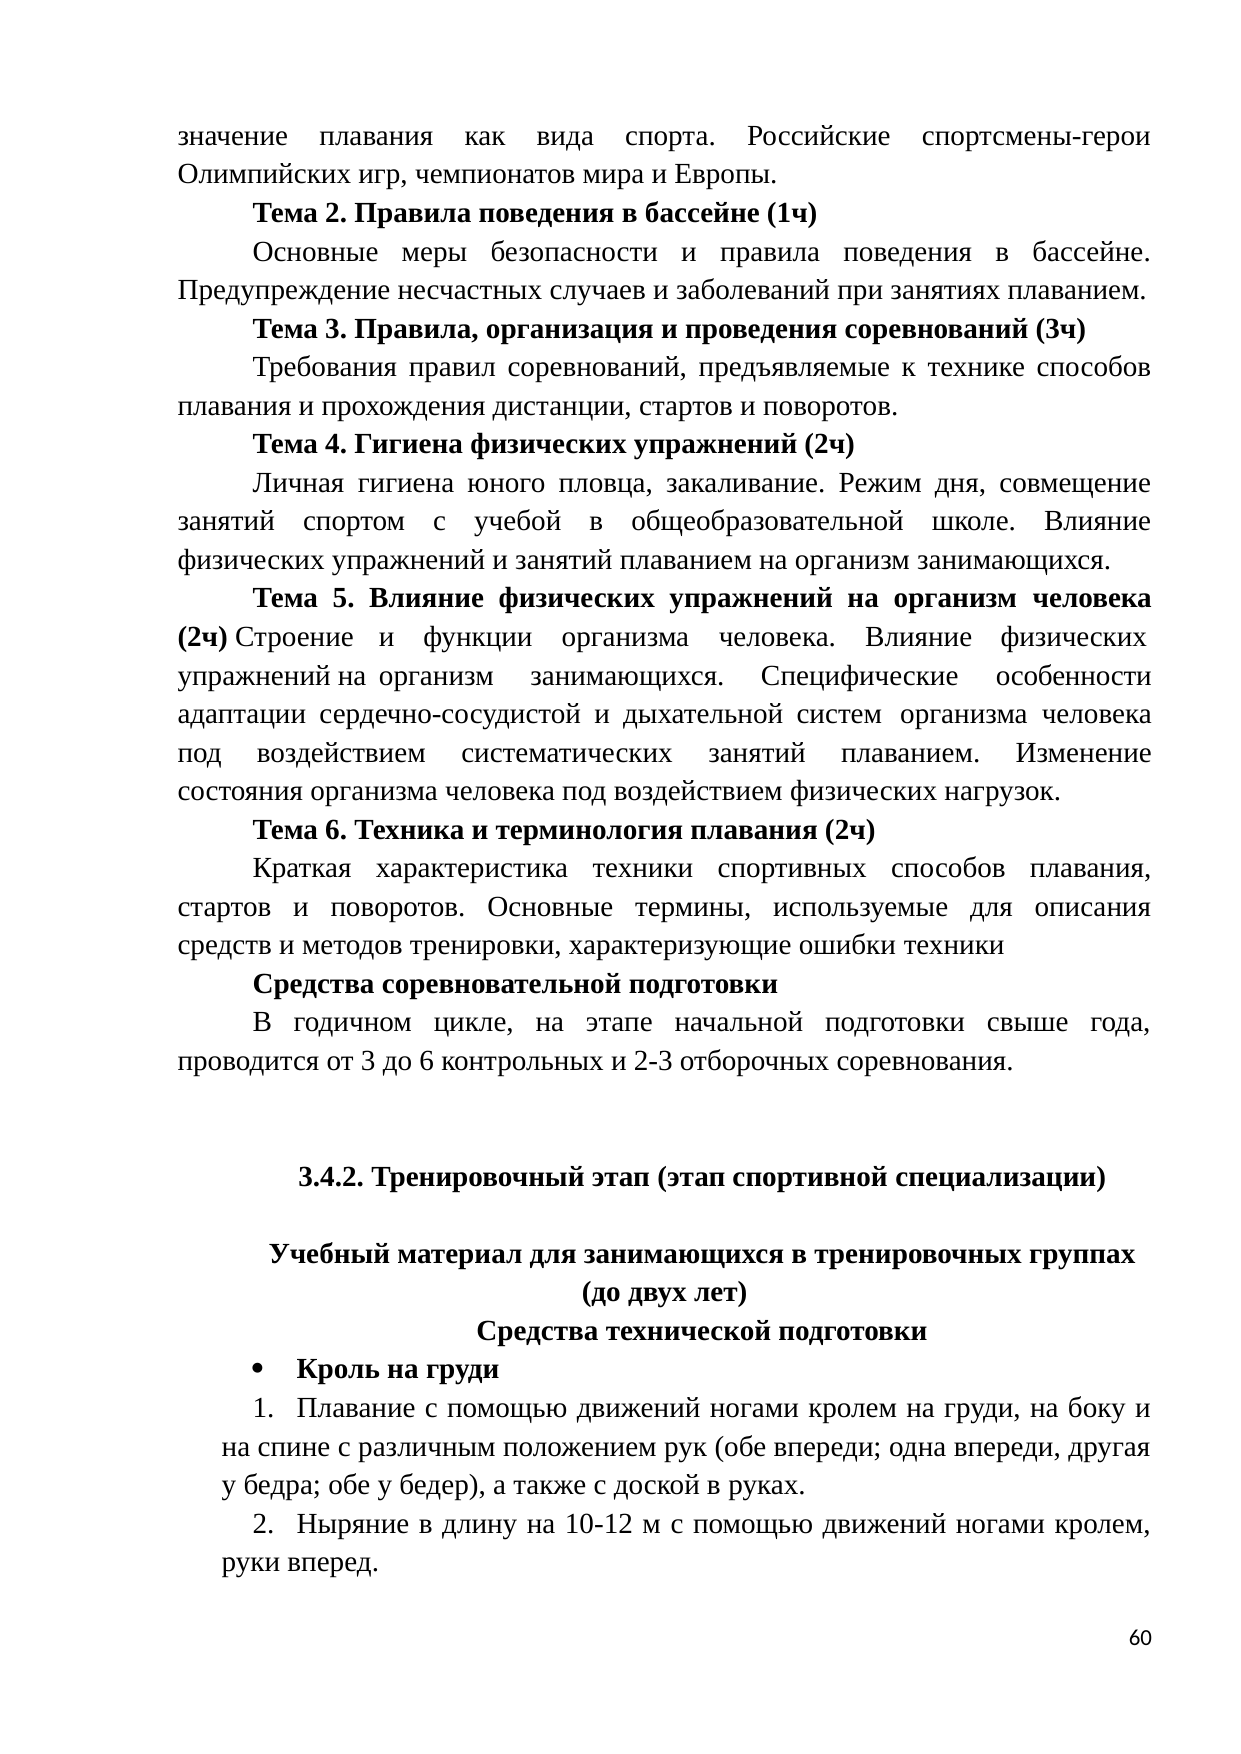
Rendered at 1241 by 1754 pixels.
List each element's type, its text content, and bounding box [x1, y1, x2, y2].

subtitle Тема 3. Правила, организация и проведения соревнований (3ч) [177, 311, 1152, 344]
text 3.4.2. Тренировочный этап (этап спортивной специализации) [177, 1159, 1152, 1192]
subtitle Учебный материал для занимающихся в тренировочных группах (до двух лет) [177, 1236, 1152, 1308]
text значение плавания как вида спорта. Российские спортсмены-герои Олимпийских игр, чемпионатов мира и Европы. [177, 118, 1152, 190]
text Средства технической подготовки [177, 1313, 1152, 1346]
text Основные меры безопасности и правила поведения в бассейне. Предупреждение несчастных случаев и заболеваний при занятиях плаванием. [177, 234, 1152, 306]
subtitle Тема 2. Правила поведения в бассейне (1ч) [177, 195, 1152, 229]
subtitle Средства соревновательной подготовки [177, 966, 1152, 999]
text Требования правил соревнований, предъявляемые к технике способов плавания и прохождения дистанции, стартов и поворотов. [177, 349, 1152, 421]
list Ныряние в длину на 10-12 м с помощью движений ногами кролем, руки вперед. [177, 1506, 1152, 1578]
subtitle Тема 4. Гигиена физических упражнений (2ч) [177, 426, 1152, 460]
text Тема 5. Влияние физических упражнений на организм человека (2ч) Строение и функции организма человека. Влияние физических упражнений на организм занимающихся. Специфические особенности адаптации сердечно-сосудистой и дыхательной систем организма человека под воздействием систематических занятий плаванием. Изменение состояния организма человека под воздействием физических нагрузок. [177, 581, 1152, 807]
text Краткая характеристика техники спортивных способов плавания, стартов и поворотов. Основные термины, используемые для описания средств и методов тренировки, характеризующие ошибки техники [177, 850, 1152, 961]
list Кроль на груди [177, 1351, 1152, 1385]
text В годичном цикле, на этапе начальной подготовки свыше года, проводится от 3 до 6 контрольных и 2-3 отборочных соревнования. [177, 1004, 1152, 1077]
text Личная гигиена юного пловца, закаливание. Режим дня, совмещение занятий спортом с учебой в общеобразовательной школе. Влияние физических упражнений и занятий плаванием на организм занимающихся. [177, 465, 1152, 576]
subtitle Тема 6. Техника и терминология плавания (2ч) [177, 812, 1152, 845]
list Плавание с помощью движений ногами кролем на груди, на боку и на спине с различным положением рук (обе впереди; одна впереди, другая у бедра; обе у бедер), а также с доской в руках. [177, 1390, 1152, 1501]
